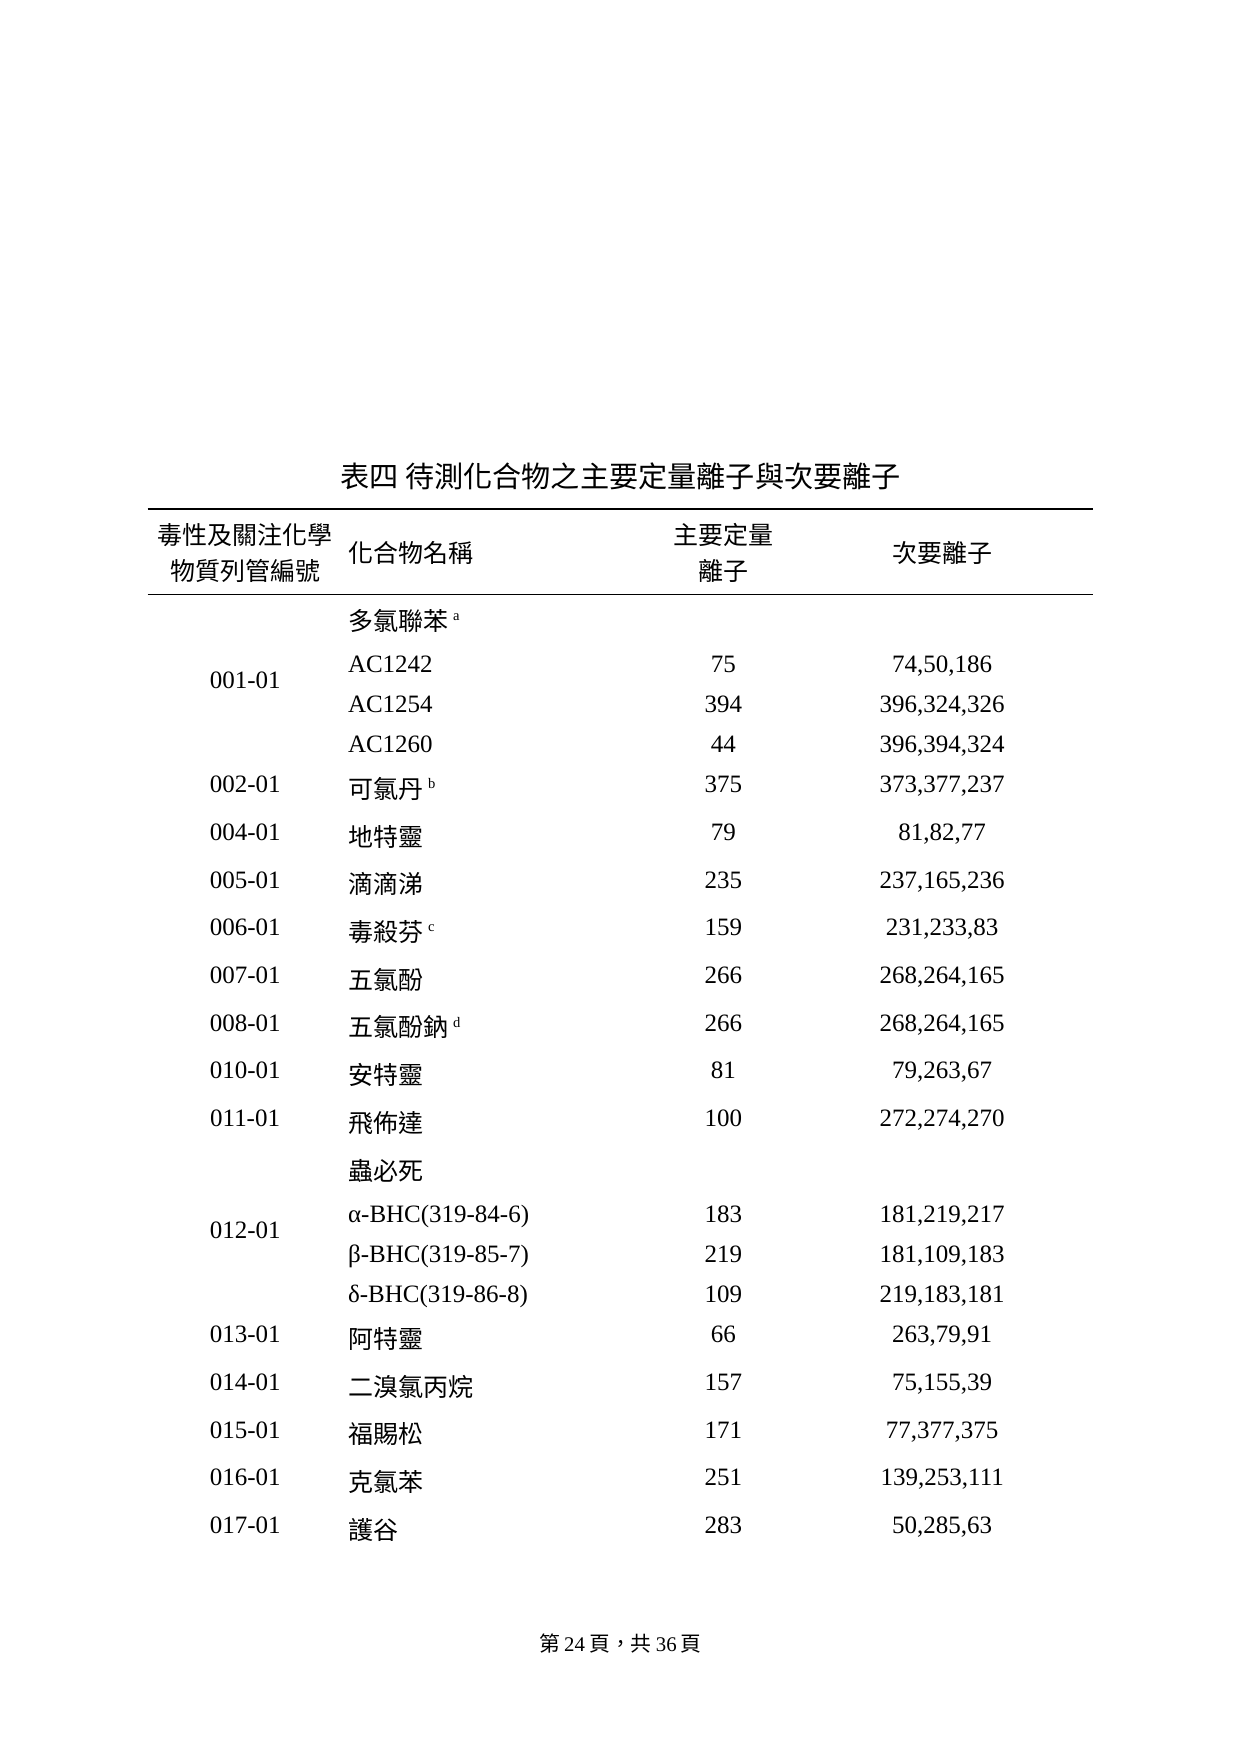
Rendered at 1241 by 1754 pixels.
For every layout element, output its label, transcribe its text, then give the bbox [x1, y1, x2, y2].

table_cell 237,165,236 [791, 859, 1093, 907]
table_cell 235 [655, 859, 791, 907]
table_cell 五氯酚鈉d [342, 1002, 655, 1050]
table_cell 77,377,375 [791, 1409, 1093, 1457]
table_cell 171 [655, 1409, 791, 1457]
table_cell 79,263,67 [791, 1050, 1093, 1098]
table_cell 251 [655, 1457, 791, 1504]
table_cell 004-01 [148, 811, 342, 859]
table_cell 護谷 [342, 1505, 655, 1552]
table_cell 福賜松 [342, 1409, 655, 1457]
table_cell 268,264,165 [791, 1002, 1093, 1050]
table_cell 014-01 [148, 1361, 342, 1409]
text 表四 待測化合物之主要定量離子與次要離子 [148, 453, 1092, 496]
table_cell 219,183,181 [791, 1274, 1093, 1314]
table_cell 268,264,165 [791, 955, 1093, 1002]
table_cell 109 [655, 1274, 791, 1314]
table_header 主要定量離子 [655, 510, 791, 594]
table_cell 二溴氯丙烷 [342, 1361, 655, 1409]
table_cell 157 [655, 1361, 791, 1409]
table_cell δ-BHC(319-86-8) [342, 1274, 655, 1314]
table_cell 81 [655, 1050, 791, 1098]
table_cell 015-01 [148, 1409, 342, 1457]
table_cell 011-01 [148, 1098, 342, 1145]
table_cell α-BHC(319-84-6) [342, 1193, 655, 1233]
table_cell 地特靈 [342, 811, 655, 859]
table_cell 安特靈 [342, 1050, 655, 1098]
table_cell 181,109,183 [791, 1233, 1093, 1273]
table_cell 017-01 [148, 1505, 342, 1552]
table_cell 飛佈達 [342, 1098, 655, 1145]
table_cell β-BHC(319-85-7) [342, 1233, 655, 1273]
table_cell 81,82,77 [791, 811, 1093, 859]
table_cell 013-01 [148, 1314, 342, 1361]
table_cell 蟲必死 [342, 1145, 1093, 1193]
table_cell 多氯聯苯a [342, 595, 1093, 643]
table_cell 五氯酚 [342, 955, 655, 1002]
table_cell 139,253,111 [791, 1457, 1093, 1504]
table_header 次要離子 [791, 510, 1093, 594]
table_cell 373,377,237 [791, 764, 1093, 811]
table_cell 75,155,39 [791, 1361, 1093, 1409]
table_cell 006-01 [148, 907, 342, 954]
table_cell 001-01 [148, 595, 342, 764]
table_cell 008-01 [148, 1002, 342, 1050]
table_cell 66 [655, 1314, 791, 1361]
table_cell 007-01 [148, 955, 342, 1002]
table_cell 263,79,91 [791, 1314, 1093, 1361]
table_cell 266 [655, 1002, 791, 1050]
table_cell 283 [655, 1505, 791, 1552]
table_cell 75 [655, 643, 791, 683]
table_cell 100 [655, 1098, 791, 1145]
table_header 化合物名稱 [342, 510, 655, 594]
table_cell 阿特靈 [342, 1314, 655, 1361]
table_cell 44 [655, 724, 791, 764]
table_cell 005-01 [148, 859, 342, 907]
table_cell 396,394,324 [791, 724, 1093, 764]
table_cell 159 [655, 907, 791, 954]
table_cell 012-01 [148, 1145, 342, 1314]
table_cell 266 [655, 955, 791, 1002]
table_cell 231,233,83 [791, 907, 1093, 954]
table_cell AC1254 [342, 683, 655, 723]
table_cell 272,274,270 [791, 1098, 1093, 1145]
table_cell 016-01 [148, 1457, 342, 1504]
table_cell 181,219,217 [791, 1193, 1093, 1233]
table_cell 219 [655, 1233, 791, 1273]
table_cell 74,50,186 [791, 643, 1093, 683]
table_cell 克氯苯 [342, 1457, 655, 1504]
table_cell 394 [655, 683, 791, 723]
table_cell 50,285,63 [791, 1505, 1093, 1552]
table_cell 可氯丹b [342, 764, 655, 811]
table_cell AC1242 [342, 643, 655, 683]
table_cell 79 [655, 811, 791, 859]
table_cell 183 [655, 1193, 791, 1233]
table_cell 002-01 [148, 764, 342, 811]
table_header 毒性及關注化學物質列管編號 [148, 510, 342, 594]
table_cell 毒殺芬c [342, 907, 655, 954]
table_cell 396,324,326 [791, 683, 1093, 723]
table_cell 375 [655, 764, 791, 811]
table_cell AC1260 [342, 724, 655, 764]
table_cell 滴滴涕 [342, 859, 655, 907]
table_cell 010-01 [148, 1050, 342, 1098]
